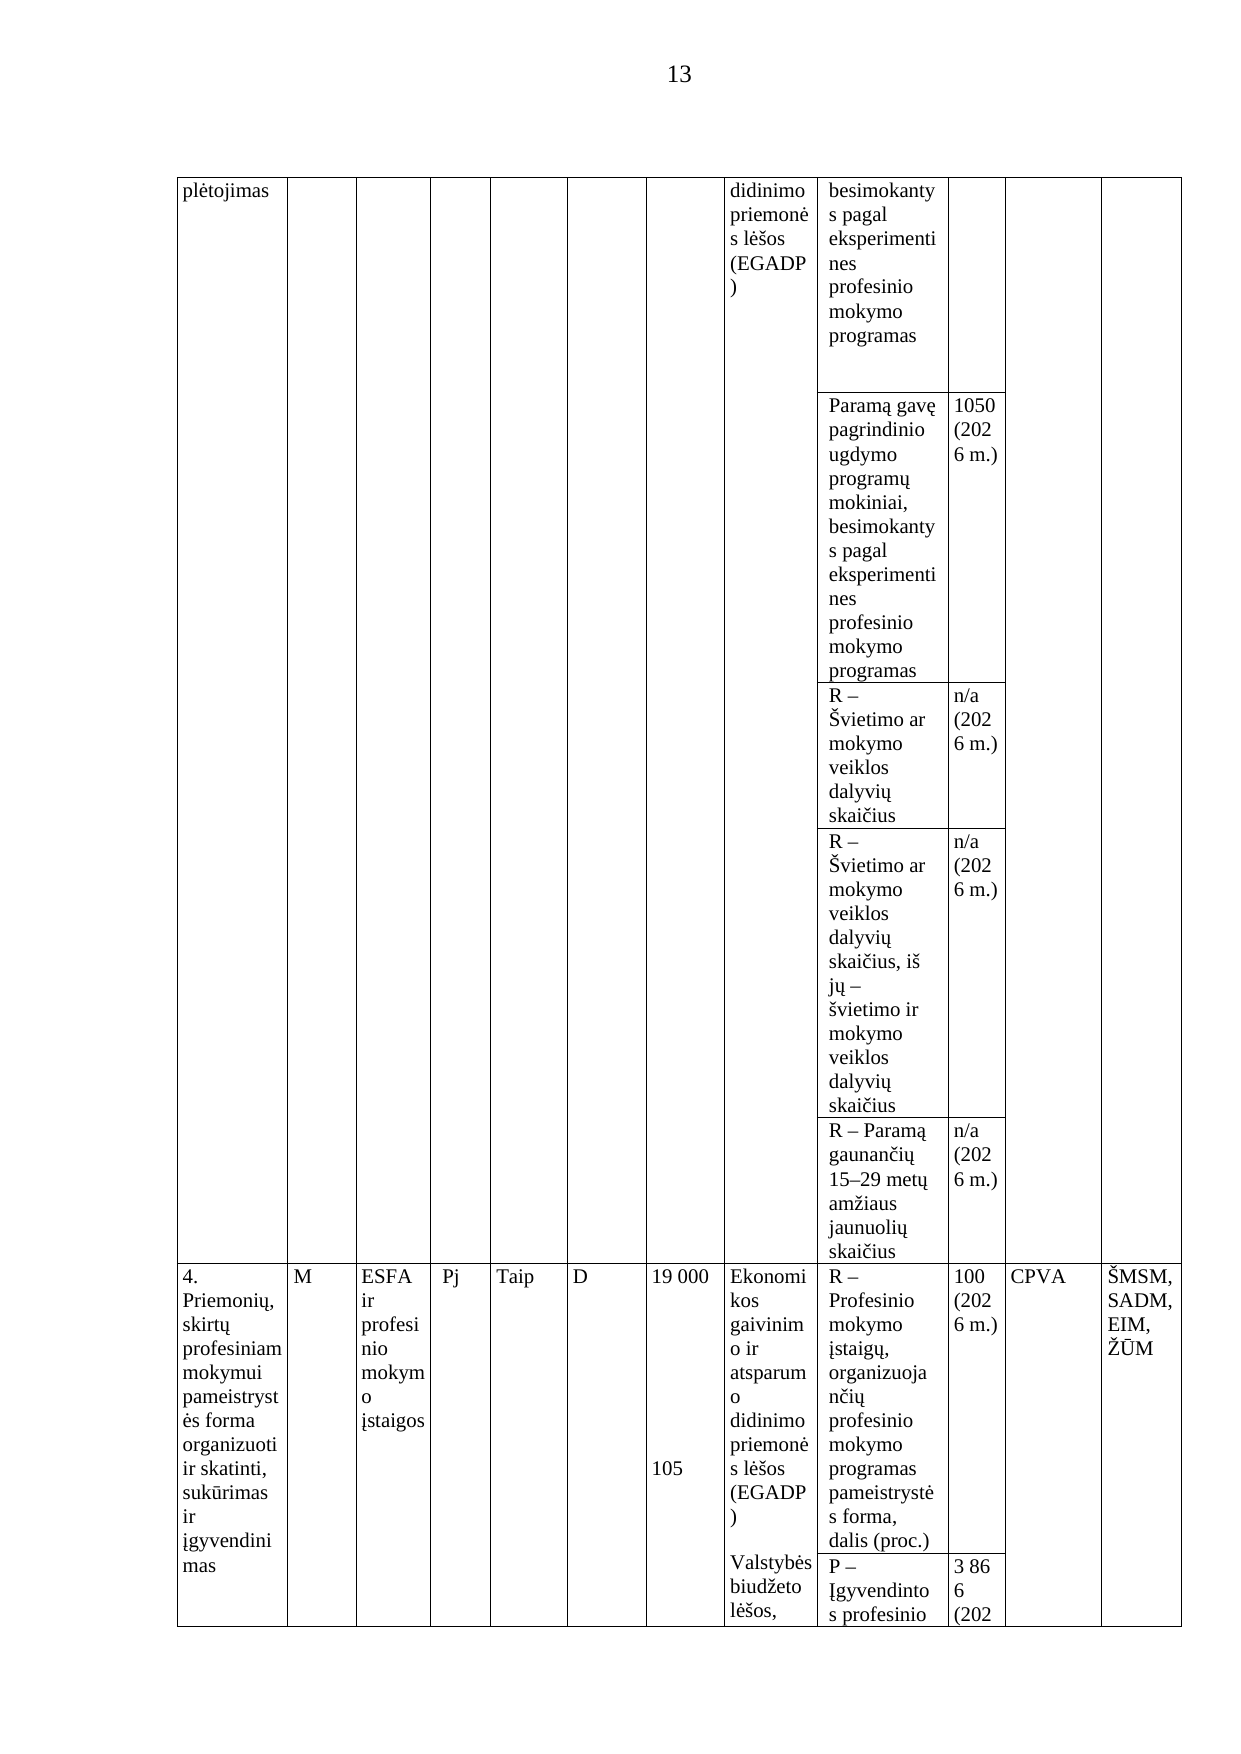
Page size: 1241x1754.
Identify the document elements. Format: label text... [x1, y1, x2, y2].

table_cell 1050 (2026 m.) [949, 393, 1005, 682]
table_cell 100 (2026 m.) [949, 1264, 1005, 1552]
table_cell Pj [431, 1264, 490, 1626]
table_cell n/a (2026 m.) [949, 1118, 1005, 1263]
table_cell R – Profesinio mokymo įstaigų, organizuojančių profesinio mokymo programas pameistrystės forma, dalis (proc.) [818, 1264, 948, 1552]
table_cell ŠMSM, SADM, EIM, ŽŪM [1102, 1264, 1181, 1626]
table_cell [491, 178, 567, 1263]
table_cell [1006, 178, 1101, 1263]
table_cell 4. Priemonių, skirtų profesiniam mokymui pameistrystės forma organizuoti ir skatinti, sukūrimas ir įgyvendinimas [178, 1264, 287, 1626]
table_cell Taip [491, 1264, 567, 1626]
table_cell [647, 178, 724, 1263]
table_cell [568, 178, 646, 1263]
table_cell plėtojimas [178, 178, 287, 1263]
table_cell [357, 178, 430, 1263]
table_cell Paramą gavę pagrindinio ugdymo programų mokiniai, besimokantys pagal eksperimentines profesinio mokymo programas [818, 393, 948, 682]
table_cell M [288, 1264, 356, 1626]
table_cell Ekonomikos gaivinimo ir atsparumo didinimo priemonės lėšos (EGADP) Valstybės biudžeto lėšos, [725, 1264, 817, 1626]
table_cell [1102, 178, 1181, 1263]
table_cell [949, 178, 1005, 392]
table_cell n/a (2026 m.) [949, 683, 1005, 827]
table_cell P – Įgyvendintos profesinio [818, 1554, 948, 1626]
table_cell besimokantys pagal eksperimentines profesinio mokymo programas [818, 178, 948, 392]
table_cell D [568, 1264, 646, 1626]
table_cell R – Paramą gaunančių 15–29 metų amžiaus jaunuolių skaičius [818, 1118, 948, 1263]
table_cell didinimo priemonės lėšos (EGADP) [725, 178, 817, 1263]
table_cell 19 000 105 [647, 1264, 724, 1626]
table_cell [431, 178, 490, 1263]
table_cell n/a (2026 m.) [949, 829, 1005, 1117]
table_cell [288, 178, 356, 1263]
table_cell ESFA ir profesinio mokymo įstaigos [357, 1264, 430, 1626]
table_cell 3 866 (202 [949, 1554, 1005, 1626]
table_cell R – Švietimo ar mokymo veiklos dalyvių skaičius [818, 683, 948, 827]
table_cell CPVA [1006, 1264, 1101, 1626]
table_cell R – Švietimo ar mokymo veiklos dalyvių skaičius, iš jų – švietimo ir mokymo veiklos dalyvių skaičius [818, 829, 948, 1117]
